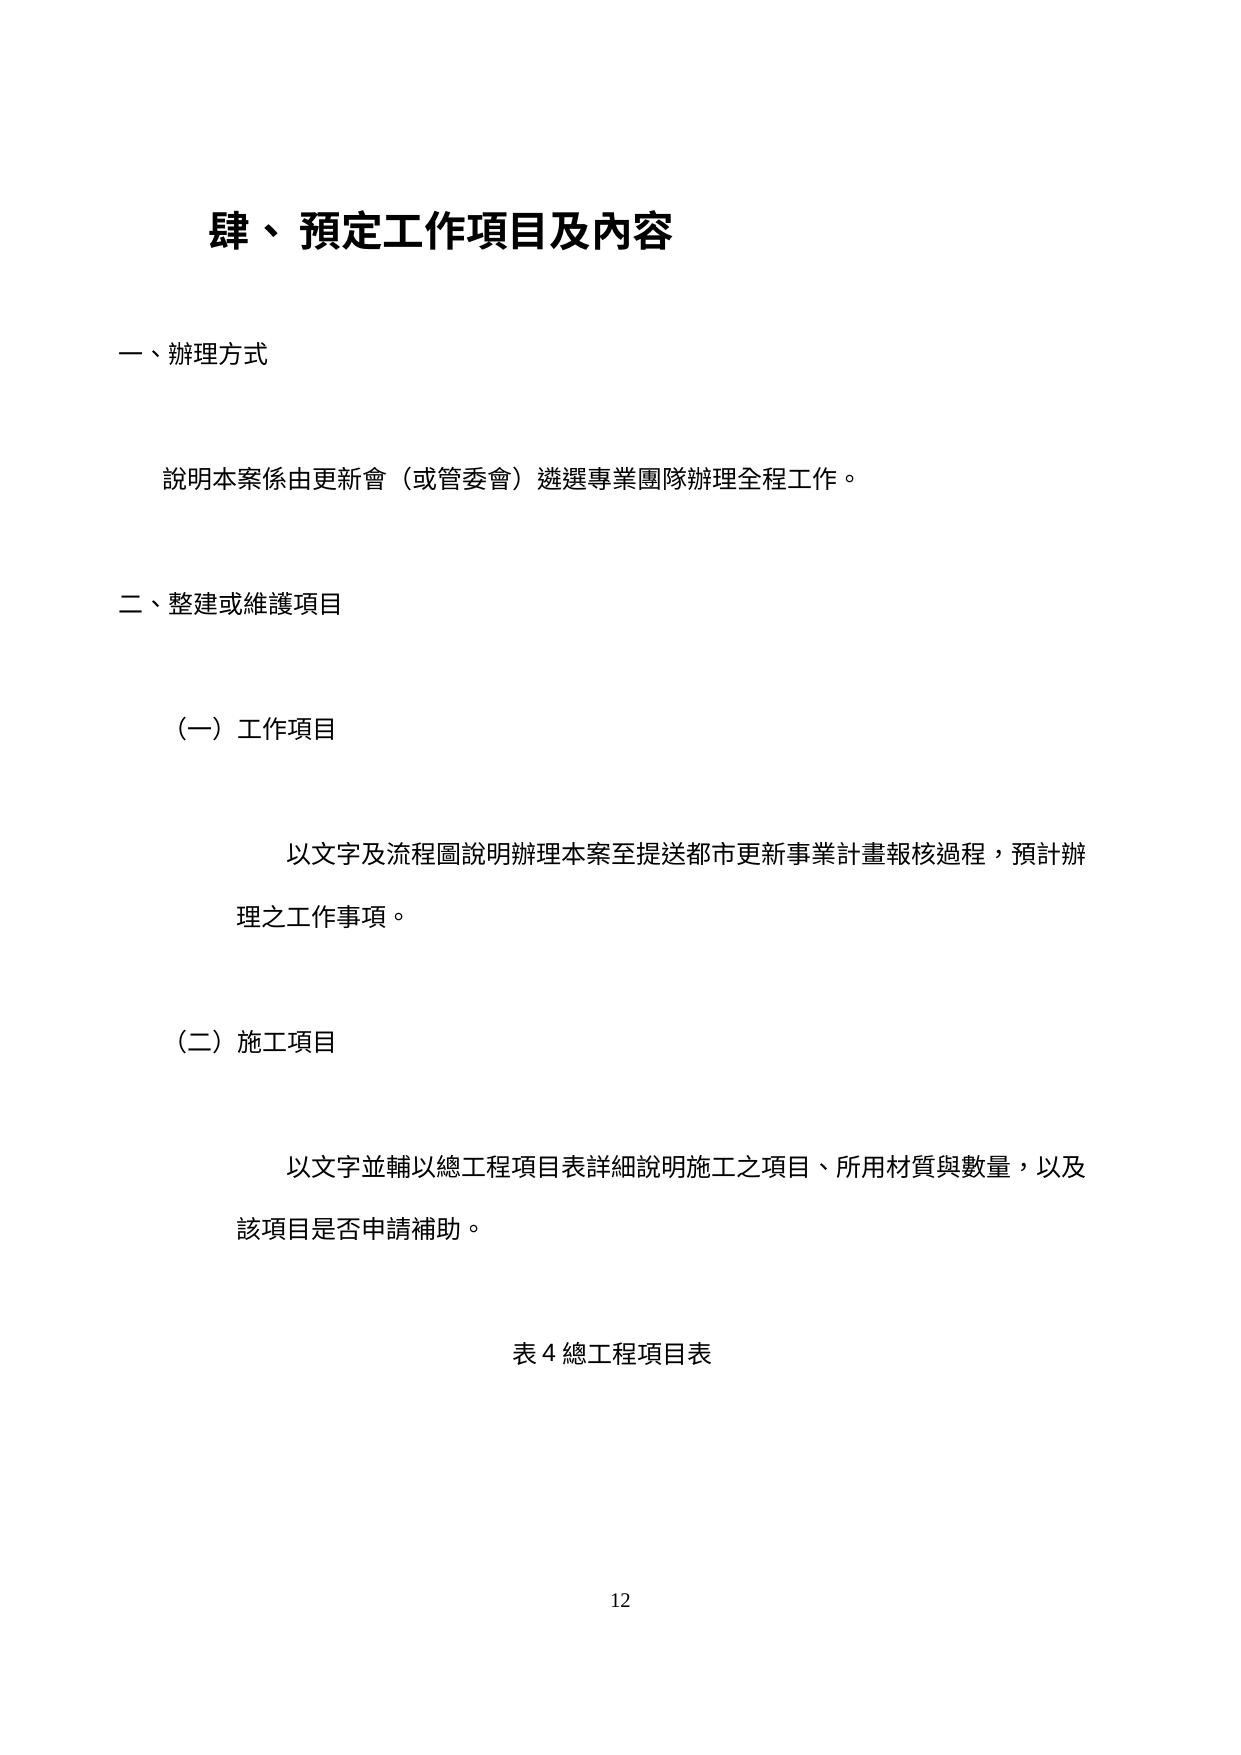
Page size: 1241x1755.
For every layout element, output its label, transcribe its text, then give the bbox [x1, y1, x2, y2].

subtitle 預定工作項目及內容 [209, 186, 1122, 248]
text 以文字並輔以總工程項目表詳細說明施工之項目、所用材質與數量，以及該項目是否申請補助。 [236, 1123, 1097, 1248]
text （二）施工項目 [162, 998, 1097, 1061]
text 以文字及流程圖說明辦理本案至提送都市更新事業計畫報核過程，預計辦理之工作事項。 [236, 811, 1097, 936]
text 二、整建或維護項目 [118, 561, 1097, 623]
text 說明本案係由更新會（或管委會）遴選專業團隊辦理全程工作。 [162, 436, 1097, 498]
text 表4 總工程項目表 [118, 1311, 1097, 1373]
text 一、辦理方式 [118, 311, 1097, 373]
text （一）工作項目 [162, 686, 1097, 748]
